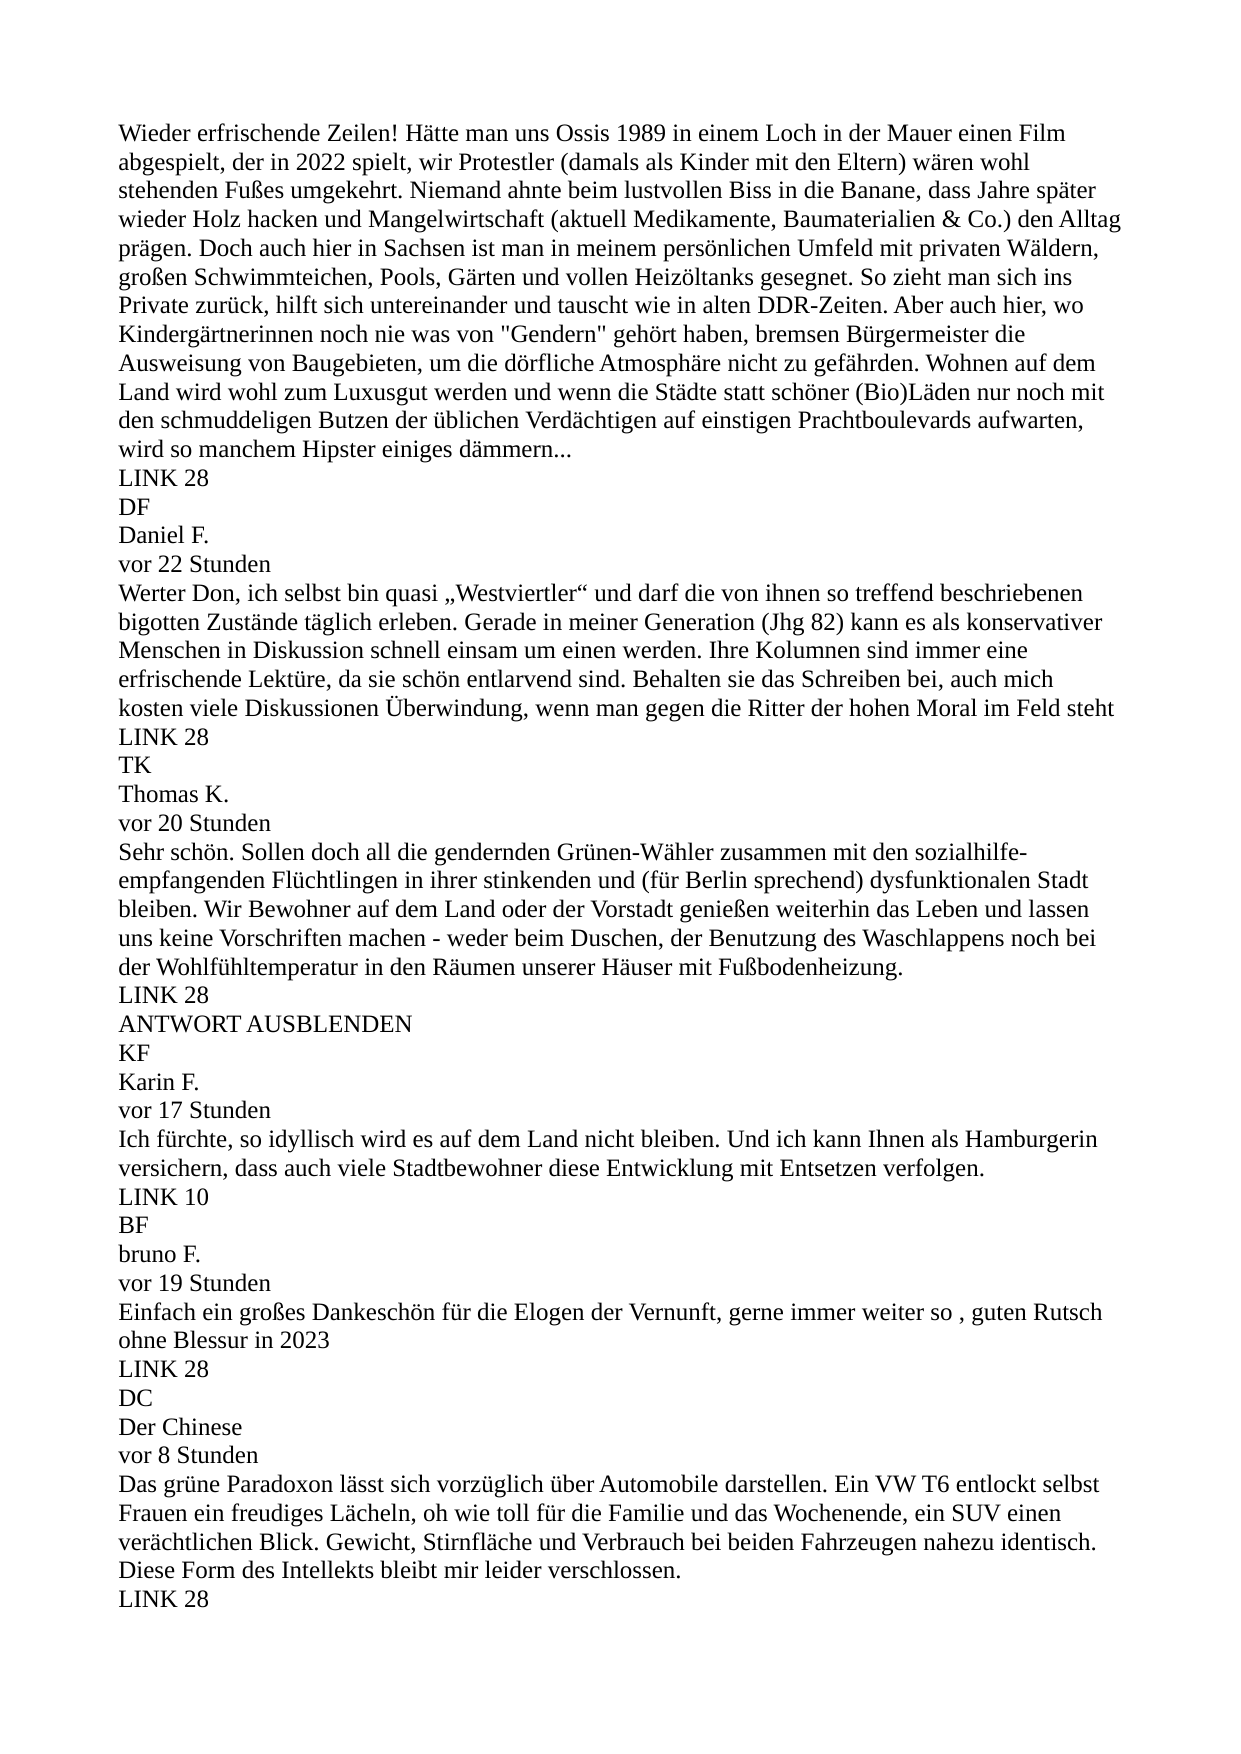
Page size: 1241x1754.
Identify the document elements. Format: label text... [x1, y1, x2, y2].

text DF [118, 492, 1122, 521]
text KF [118, 1038, 1122, 1067]
text TK [118, 751, 1122, 779]
text Einfach ein großes Dankeschön für die Elogen der Vernunft, gerne immer weiter so , guten Rutsch ohne Blessur in 2023 [118, 1297, 1122, 1354]
text LINK 28 [118, 722, 1122, 751]
text vor 8 Stunden [118, 1441, 1122, 1469]
text Diese Form des Intellekts bleibt mir leider verschlossen. [118, 1556, 1122, 1584]
text Thomas K. [118, 779, 1122, 808]
text LINK 10 [118, 1182, 1122, 1211]
text vor 17 Stunden [118, 1096, 1122, 1124]
text LINK 28 [118, 1584, 1122, 1613]
text Daniel F. [118, 521, 1122, 549]
text vor 19 Stunden [118, 1268, 1122, 1297]
text BF [118, 1211, 1122, 1239]
text Werter Don, ich selbst bin quasi „Westviertler“ und darf die von ihnen so treffend beschriebenen bigotten Zustände täglich erleben. Gerade in meiner Generation (Jhg 82) kann es als konservativer Menschen in Diskussion schnell einsam um einen werden. Ihre Kolumnen sind immer eine erfrischende Lektüre, da sie schön entlarvend sind. Behalten sie das Schreiben bei, auch mich kosten viele Diskussionen Überwindung, wenn man gegen die Ritter der hohen Moral im Feld steht [118, 578, 1122, 722]
text LINK 28 [118, 463, 1122, 492]
text vor 22 Stunden [118, 549, 1122, 578]
text Ich fürchte, so idyllisch wird es auf dem Land nicht bleiben. Und ich kann Ihnen als Hamburgerin versichern, dass auch viele Stadtbewohner diese Entwicklung mit Entsetzen verfolgen. [118, 1124, 1122, 1182]
text LINK 28 [118, 981, 1122, 1009]
text bruno F. [118, 1239, 1122, 1268]
text Das grüne Paradoxon lässt sich vorzüglich über Automobile darstellen. Ein VW T6 entlockt selbst Frauen ein freudiges Lächeln, oh wie toll für die Familie und das Wochenende, ein SUV einen verächtlichen Blick. Gewicht, Stirnfläche und Verbrauch bei beiden Fahrzeugen nahezu identisch. [118, 1469, 1122, 1556]
text DC [118, 1383, 1122, 1412]
text Sehr schön. Sollen doch all die gendernden Grünen-Wähler zusammen mit den sozialhilfe-empfangenden Flüchtlingen in ihrer stinkenden und (für Berlin sprechend) dysfunktionalen Stadt bleiben. Wir Bewohner auf dem Land oder der Vorstadt genießen weiterhin das Leben und lassen uns keine Vorschriften machen - weder beim Duschen, der Benutzung des Waschlappens noch bei der Wohlfühltemperatur in den Räumen unserer Häuser mit Fußbodenheizung. [118, 837, 1122, 981]
text Karin F. [118, 1067, 1122, 1096]
text vor 20 Stunden [118, 808, 1122, 837]
text Wieder erfrischende Zeilen! Hätte man uns Ossis 1989 in einem Loch in der Mauer einen Film abgespielt, der in 2022 spielt, wir Protestler (damals als Kinder mit den Eltern) wären wohl stehenden Fußes umgekehrt. Niemand ahnte beim lustvollen Biss in die Banane, dass Jahre später wieder Holz hacken und Mangelwirtschaft (aktuell Medikamente, Baumaterialien & Co.) den Alltag prägen. Doch auch hier in Sachsen ist man in meinem persönlichen Umfeld mit privaten Wäldern, großen Schwimmteichen, Pools, Gärten und vollen Heizöltanks gesegnet. So zieht man sich ins Private zurück, hilft sich untereinander und tauscht wie in alten DDR-Zeiten. Aber auch hier, wo Kindergärtnerinnen noch nie was von "Gendern" gehört haben, bremsen Bürgermeister die Ausweisung von Baugebieten, um die dörfliche Atmosphäre nicht zu gefährden. Wohnen auf dem Land wird wohl zum Luxusgut werden und wenn die Städte statt schöner (Bio)Läden nur noch mit den schmuddeligen Butzen der üblichen Verdächtigen auf einstigen Prachtboulevards aufwarten, wird so manchem Hipster einiges dämmern... [118, 118, 1122, 463]
text Der Chinese [118, 1412, 1122, 1441]
text ANTWORT AUSBLENDEN [118, 1009, 1122, 1038]
text LINK 28 [118, 1354, 1122, 1383]
